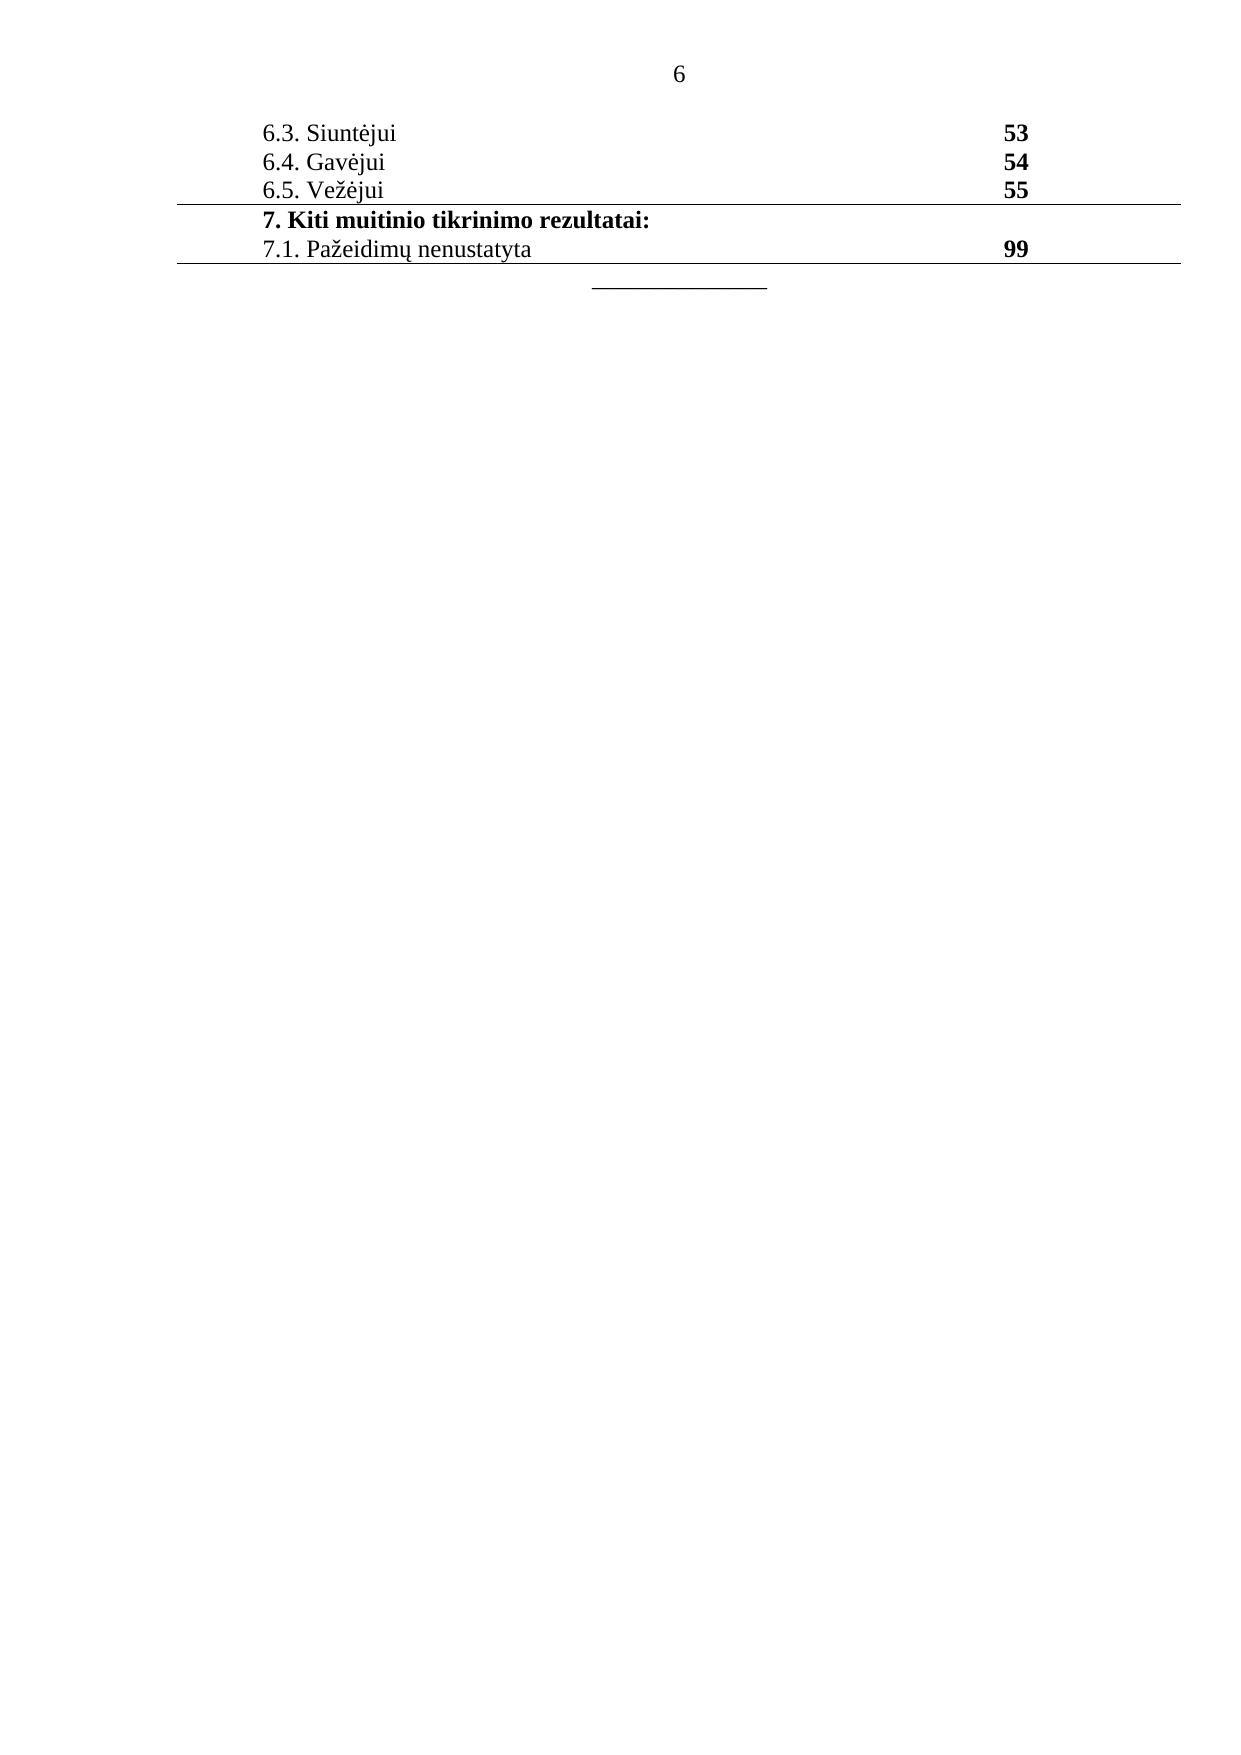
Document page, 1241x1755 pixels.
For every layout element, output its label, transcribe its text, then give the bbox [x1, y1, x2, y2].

table_cell 7.1. Pažeidimų nenustatyta [177, 234, 984, 262]
table_cell 6.4. Gavėjui [177, 147, 984, 176]
table_cell 55 [984, 176, 1181, 204]
table_cell 6.3. Siuntėjui [177, 118, 984, 147]
table_cell 6.5. Vežėjui [177, 176, 984, 204]
table_cell 7. Kiti muitinio tikrinimo rezultatai: [177, 205, 1181, 234]
table_cell 53 [984, 118, 1181, 147]
table_cell 99 [984, 234, 1181, 262]
text ______________ [177, 264, 1181, 292]
table_cell 54 [984, 147, 1181, 176]
